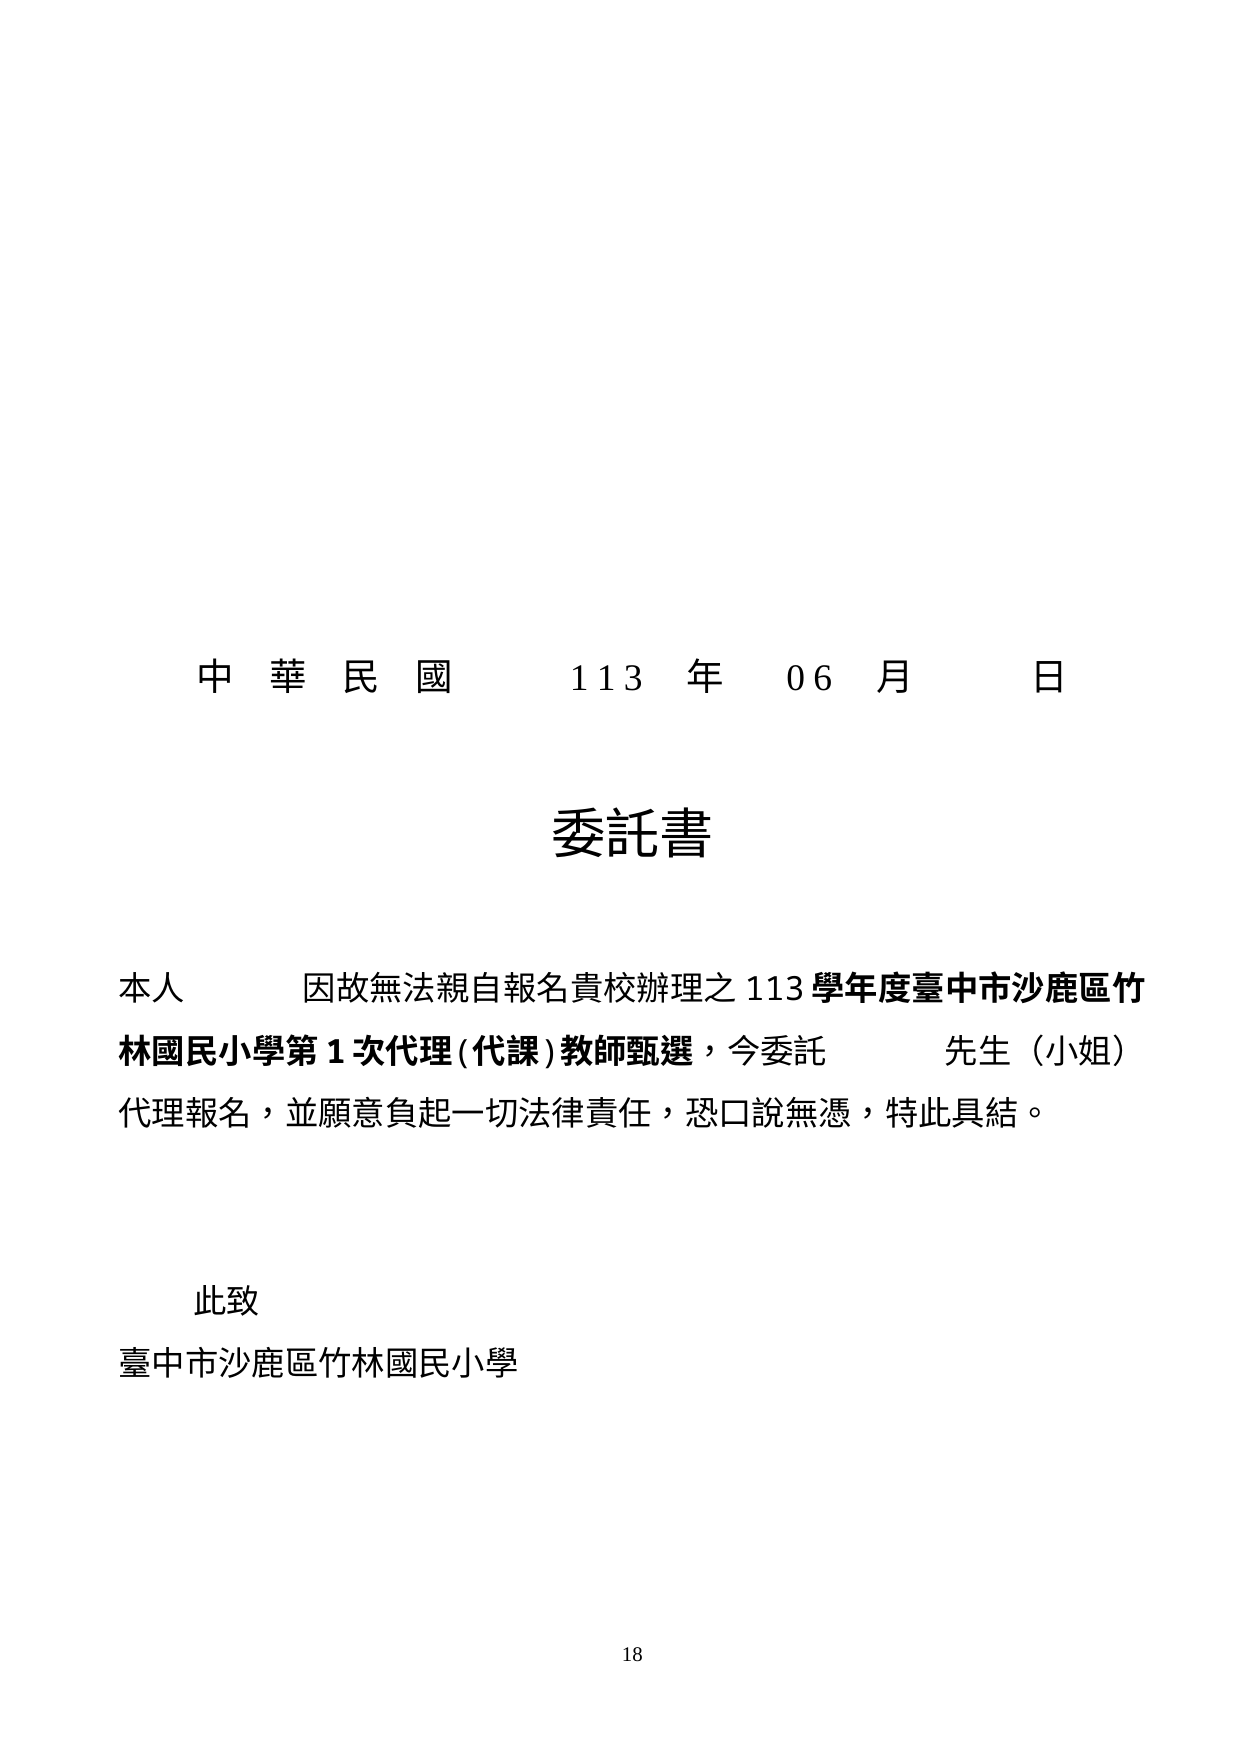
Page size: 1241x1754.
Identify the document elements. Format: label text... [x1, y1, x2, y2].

text 臺中市沙鹿區竹林國民小學 [118, 1319, 1146, 1382]
text 本人 因故無法親自報名貴校辦理之113學年度臺中市沙鹿區竹林國民小學第1次代理(代課)教師甄選，今委託 先生（小姐）代理報名，並願意負起一切法律責任，恐口說無憑，特此具結。 [118, 944, 1146, 1132]
text 此致 [118, 1257, 1146, 1319]
text 中 華 民 國 113 年 06 月 日 [118, 632, 1146, 694]
text 委託書 [118, 757, 1146, 882]
